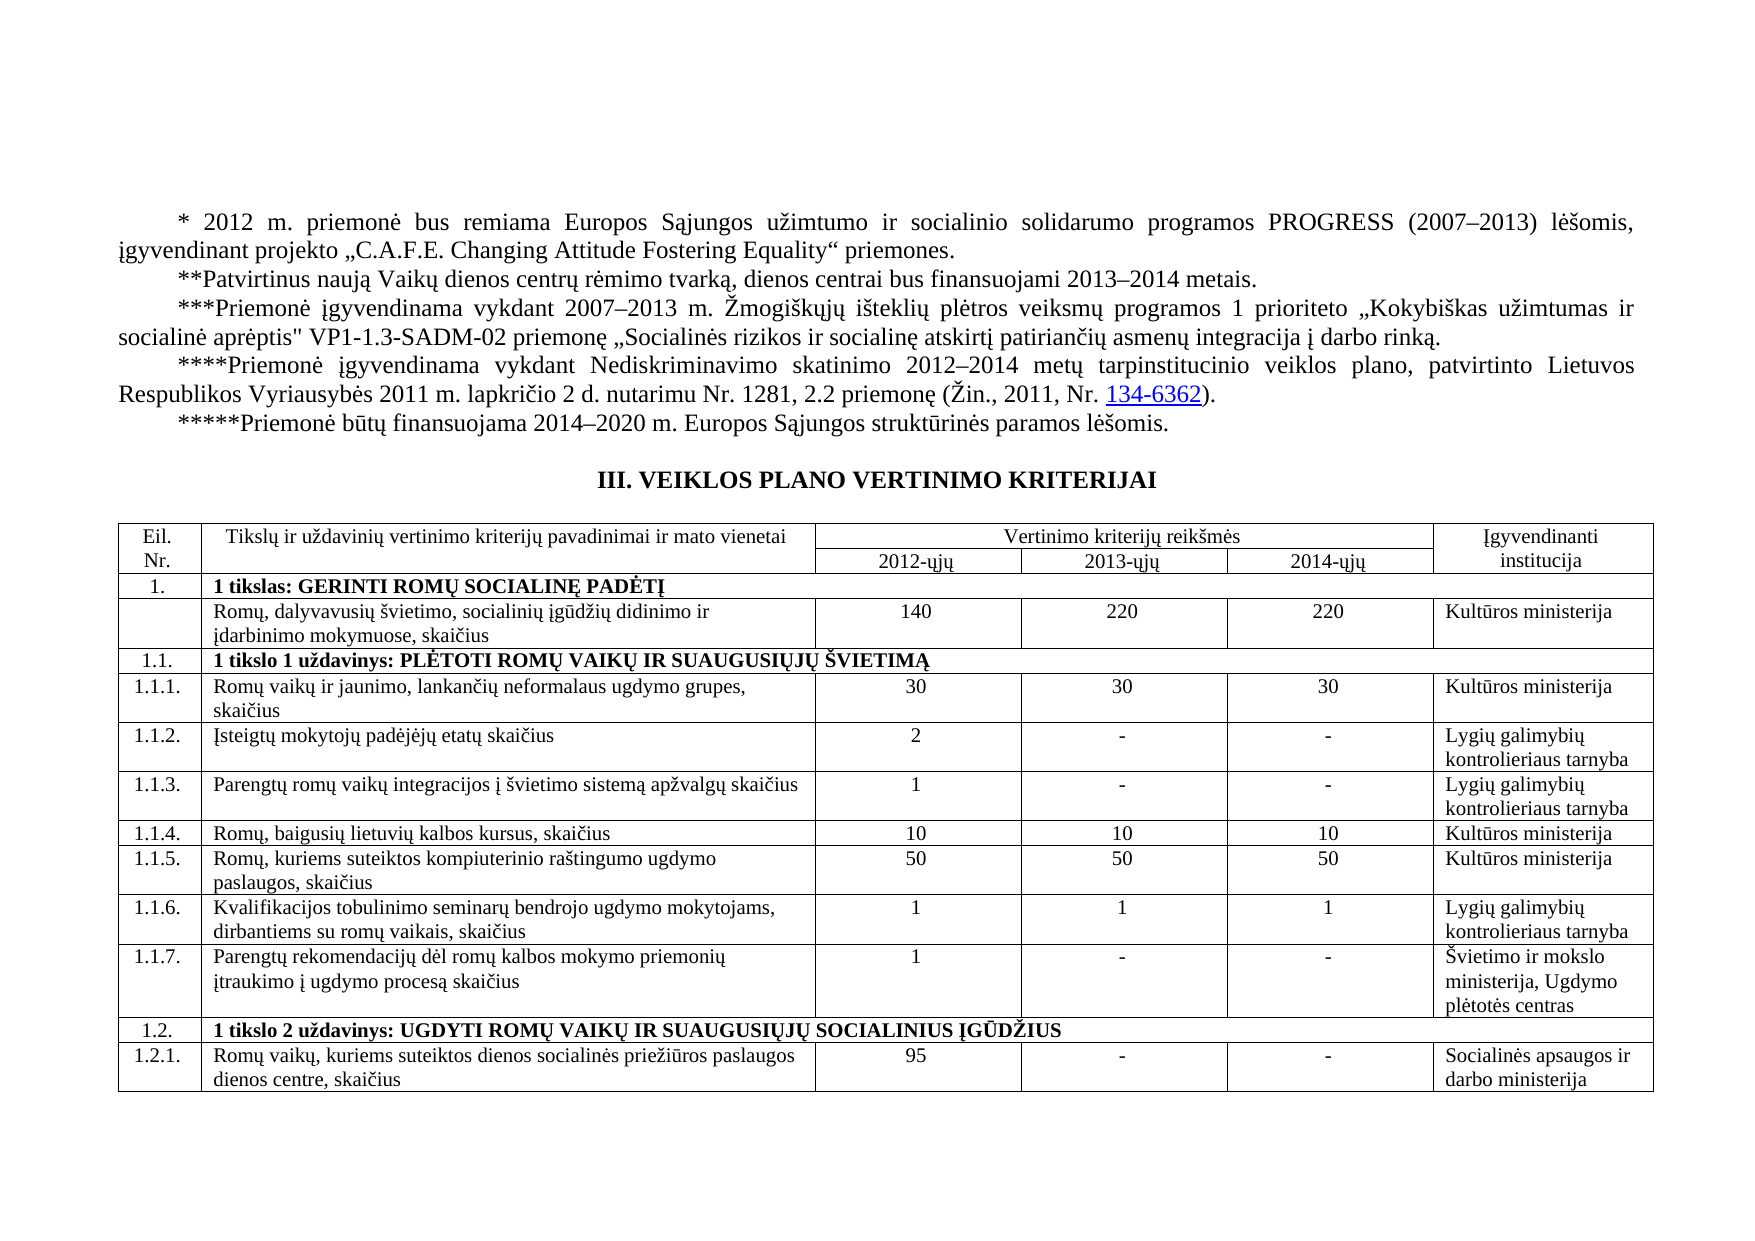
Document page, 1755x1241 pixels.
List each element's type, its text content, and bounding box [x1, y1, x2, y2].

table_cell 1 tikslas: GERINTI ROMŲ SOCIALINĘ PADĖTĮ [202, 574, 1554, 598]
table_cell 1.1.6. [119, 895, 201, 943]
table_cell Socialinės apsaugos ir darbo ministerija [1434, 1043, 1653, 1091]
table_cell 1 tikslo 1 uždavinys: PLĖTOTI ROMŲ VAIKŲ IR SUAUGUSIŲJŲ ŠVIETIMĄ [202, 649, 1554, 672]
table_cell - [1228, 772, 1433, 820]
table_cell 1. [119, 574, 201, 598]
table_cell Kvalifikacijos tobulinimo seminarų bendrojo ugdymo mokytojams, dirbantiems su romų vaikais, skaičius [202, 895, 815, 943]
table_cell [1554, 649, 1579, 672]
table_cell 50 [1022, 846, 1227, 894]
table_cell 1.1.7. [119, 945, 201, 1017]
table_cell 10 [1228, 821, 1433, 845]
table_header Tikslų ir uždavinių vertinimo kriterijų pavadinimai ir mato vienetai [202, 524, 815, 573]
table_cell [1579, 574, 1604, 598]
table_cell - [1022, 723, 1227, 771]
table_cell 1 [1022, 895, 1227, 943]
table_cell [1629, 1018, 1653, 1042]
table_cell [1579, 1018, 1604, 1042]
table_cell [119, 599, 201, 647]
table_cell Romų, dalyvavusių švietimo, socialinių įgūdžių didinimo ir įdarbinimo mokymuose, skaičius [202, 599, 815, 647]
table_cell 220 [1228, 599, 1433, 647]
table_cell 1 tikslo 2 uždavinys: UGDYTI ROMŲ VAIKŲ IR SUAUGUSIŲJŲ SOCIALINIUS ĮGŪDŽIUS [202, 1018, 1554, 1042]
table_cell 30 [1228, 674, 1433, 722]
table_cell Kultūros ministerija [1434, 674, 1653, 722]
table_cell - [1022, 772, 1227, 820]
table_cell 2 [816, 723, 1021, 771]
table_cell 30 [816, 674, 1021, 722]
table_cell 1.1.5. [119, 846, 201, 894]
table_cell - [1228, 723, 1433, 771]
table_header Eil. Nr. [119, 524, 201, 573]
table_cell Lygių galimybių kontrolieriaus tarnyba [1434, 723, 1653, 771]
table_cell Parengtų rekomendacijų dėl romų kalbos mokymo priemonių įtraukimo į ugdymo procesą skaičius [202, 945, 815, 1017]
table_cell - [1022, 945, 1227, 1017]
table_cell Parengtų romų vaikų integracijos į švietimo sistemą apžvalgų skaičius [202, 772, 815, 820]
table_cell Romų, baigusių lietuvių kalbos kursus, skaičius [202, 821, 815, 845]
table_cell Kultūros ministerija [1434, 846, 1653, 894]
table_cell [1604, 1018, 1629, 1042]
table_cell 1 [816, 945, 1021, 1017]
table_cell 140 [816, 599, 1021, 647]
table_cell [1604, 649, 1629, 672]
table_cell [1554, 1018, 1579, 1042]
table_header Įgyvendinanti institucija [1434, 524, 1653, 573]
table_cell 10 [816, 821, 1021, 845]
table_cell Švietimo ir mokslo ministerija, Ugdymo plėtotės centras [1434, 945, 1653, 1017]
text *****Priemonė būtų finansuojama 2014–2020 m. Europos Sąjungos struktūrinės paramos lėšomis. [118, 408, 1636, 437]
table_cell 50 [816, 846, 1021, 894]
table_cell Romų, kuriems suteiktos kompiuterinio raštingumo ugdymo paslaugos, skaičius [202, 846, 815, 894]
table_header Vertinimo kriterijų reikšmės [816, 524, 1433, 548]
table_cell 1.1.1. [119, 674, 201, 722]
table_cell Romų vaikų, kuriems suteiktos dienos socialinės priežiūros paslaugos dienos centre, skaičius [202, 1043, 815, 1091]
table_cell 1.2.1. [119, 1043, 201, 1091]
table_cell - [1228, 945, 1433, 1017]
table_cell - [1228, 1043, 1433, 1091]
table_cell 95 [816, 1043, 1021, 1091]
table_cell 1.2. [119, 1018, 201, 1042]
table_cell 1.1.3. [119, 772, 201, 820]
text **Patvirtinus naują Vaikų dienos centrų rėmimo tvarką, dienos centrai bus finansuojami 2013–2014 metais. [118, 264, 1636, 293]
table_cell [1604, 574, 1629, 598]
table_cell Lygių galimybių kontrolieriaus tarnyba [1434, 772, 1653, 820]
table_cell 1.1.2. [119, 723, 201, 771]
table_cell 1 [816, 895, 1021, 943]
table_cell Kultūros ministerija [1434, 599, 1653, 647]
table_cell 220 [1022, 599, 1227, 647]
table_cell [1579, 649, 1604, 672]
text ***Priemonė įgyvendinama vykdant 2007–2013 m. Žmogiškųjų išteklių plėtros veiksmų programos 1 prioriteto „Kokybiškas užimtumas ir socialinė aprėptis" VP1-1.3-SADM-02 priemonę „Socialinės rizikos ir socialinę atskirtį patiriančių asmenų integracija į darbo rinką. [118, 293, 1636, 350]
table_cell 1 [1228, 895, 1433, 943]
table_cell [1554, 574, 1579, 598]
table_cell [1629, 574, 1653, 598]
table_cell 10 [1022, 821, 1227, 845]
table_cell Lygių galimybių kontrolieriaus tarnyba [1434, 895, 1653, 943]
table_cell 30 [1022, 674, 1227, 722]
table_cell 2014-ųjų [1228, 549, 1433, 573]
text * 2012 m. priemonė bus remiama Europos Sąjungos užimtumo ir socialinio solidarumo programos PROGRESS (2007–2013) lėšomis, įgyvendinant projekto „C.A.F.E. Changing Attitude Fostering Equality“ priemones. [118, 207, 1636, 264]
text ****Priemonė įgyvendinama vykdant Nediskriminavimo skatinimo 2012–2014 metų tarpinstitucinio veiklos plano, patvirtinto Lietuvos Respublikos Vyriausybės 2011 m. lapkričio 2 d. nutarimu Nr. 1281, 2.2 priemonę (Žin., 2011, Nr. 134-6362). [118, 350, 1636, 408]
table_cell 1.1.4. [119, 821, 201, 845]
table_cell Įsteigtų mokytojų padėjėjų etatų skaičius [202, 723, 815, 771]
text III. VEIKLOS PLANO VERTINIMO KRITERIJAI [118, 465, 1636, 494]
table_cell 1 [816, 772, 1021, 820]
table_cell - [1022, 1043, 1227, 1091]
table_cell 1.1. [119, 649, 201, 672]
table_cell [1629, 649, 1653, 672]
table_cell Romų vaikų ir jaunimo, lankančių neformalaus ugdymo grupes, skaičius [202, 674, 815, 722]
table_cell 2012-ųjų [816, 549, 1021, 573]
table_cell 2013-ųjų [1022, 549, 1227, 573]
table_cell 50 [1228, 846, 1433, 894]
table_cell Kultūros ministerija [1434, 821, 1653, 845]
